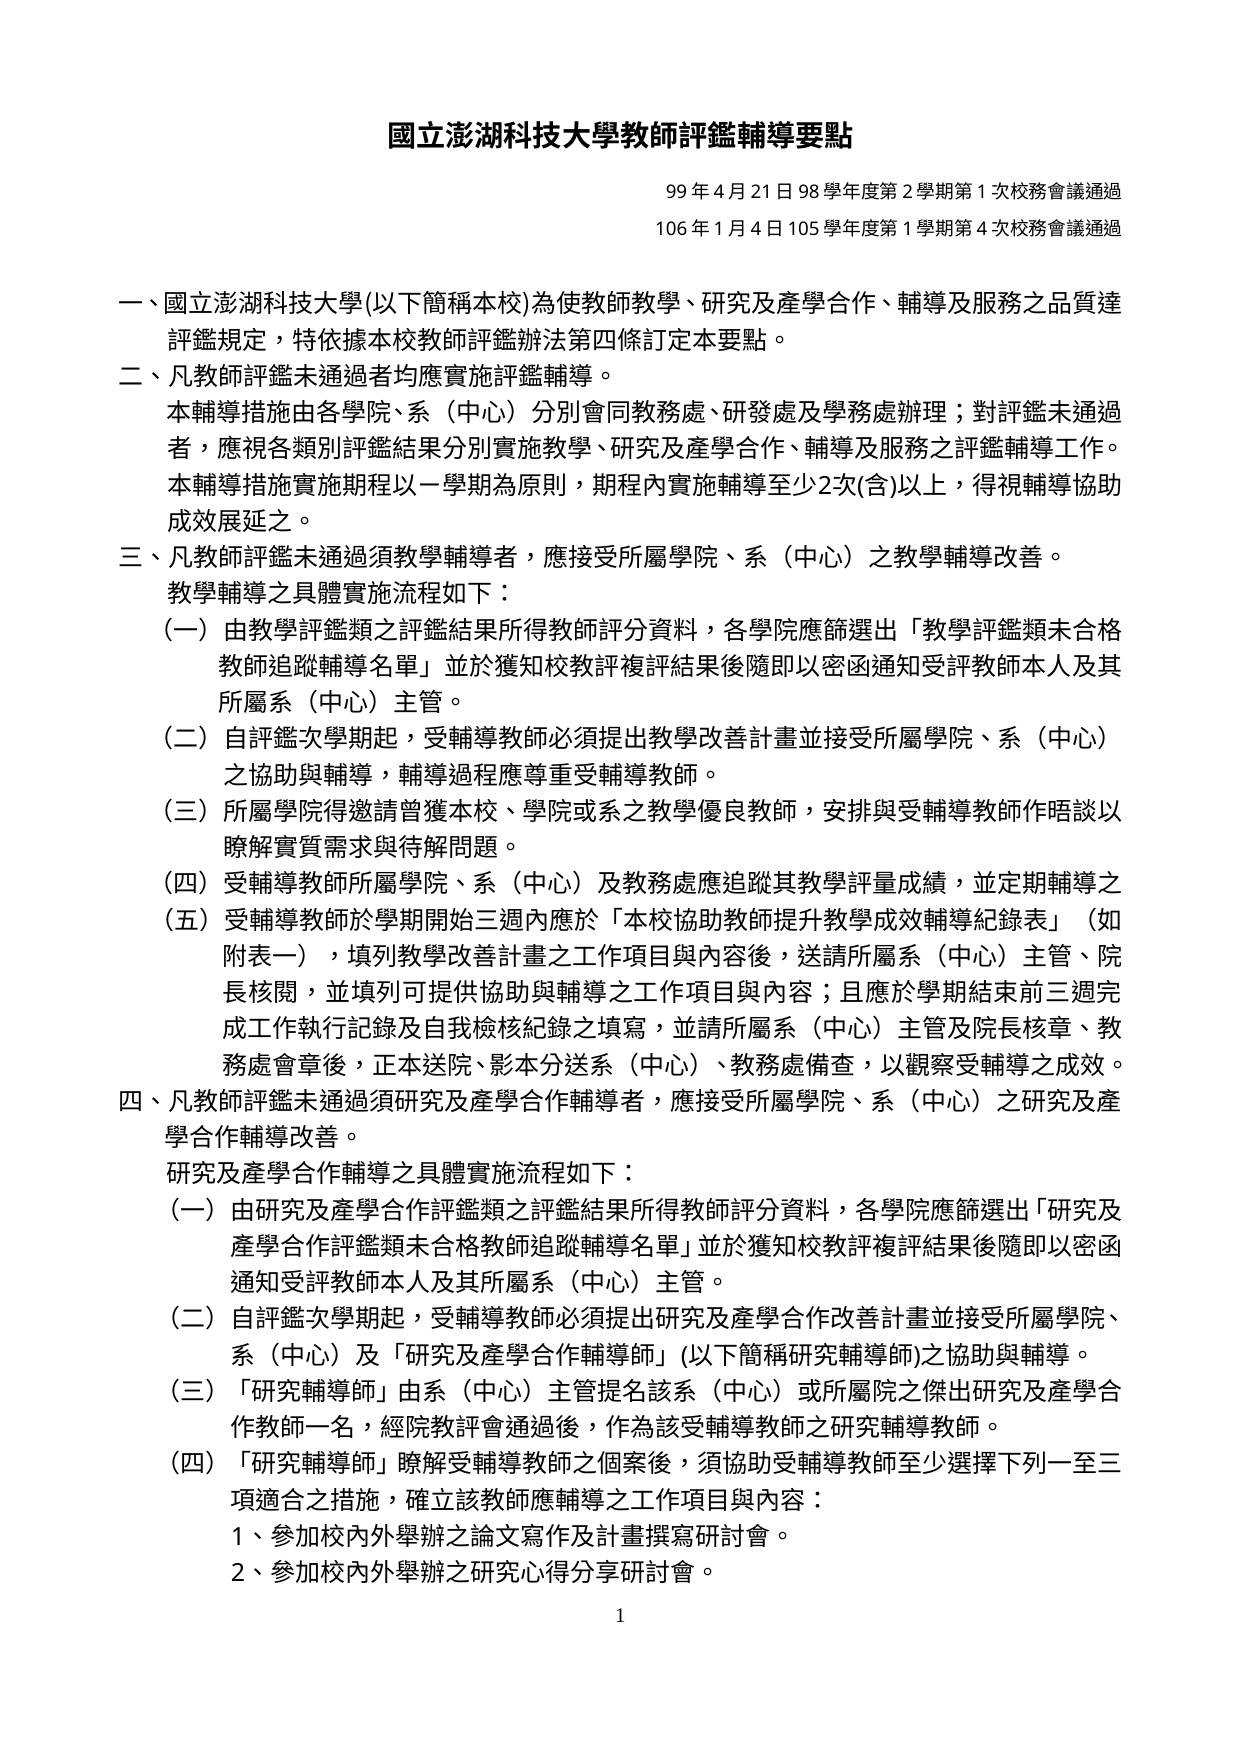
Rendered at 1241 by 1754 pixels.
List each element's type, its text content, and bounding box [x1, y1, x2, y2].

text 研究及產學合作輔導之具體實施流程如下： [164, 1154, 1122, 1190]
text （二）自評鑑次學期起，受輔導教師必須提出研究及產學合作改善計畫並接受所屬學院、系（中心）及「研究及產學合作輔導師」(以下簡稱研究輔導師)之協助與輔導。 [156, 1299, 1122, 1371]
text （四）受輔導教師所屬學院、系（中心）及教務處應追蹤其教學評量成績，並定期輔導之。 [149, 864, 1122, 900]
text 四、凡教師評鑑未通過須研究及產學合作輔導者，應接受所屬學院、系（中心）之研究及產學合作輔導改善。 [118, 1081, 1122, 1154]
text 二、凡教師評鑑未通過者均應實施評鑑輔導。 [118, 356, 1122, 393]
text 三、凡教師評鑑未通過須教學輔導者，應接受所屬學院、系（中心）之教學輔導改善。 [118, 538, 1122, 574]
text 教學輔導之具體實施流程如下： [166, 574, 1122, 610]
text 99年4月21日98學年度第2學期第1次校務會議通過 [117, 171, 1122, 209]
text （五）受輔導教師於學期開始三週內應於「本校協助教師提升教學成效輔導紀錄表」（如附表一），填列教學改善計畫之工作項目與內容後，送請所屬系（中心）主管、院長核閱，並填列可提供協助與輔導之工作項目與內容；且應於學期結束前三週完成工作執行記錄及自我檢核紀錄之填寫，並請所屬系（中心）主管及院長核章、教務處會章後，正本送院、影本分送系（中心）、教務處備查，以觀察受輔導之成效。 [149, 900, 1122, 1081]
text 106年1月4日105學年度第1學期第4次校務會議通過 [117, 209, 1122, 246]
text 國立澎湖科技大學教師評鑑輔導要點 [117, 96, 1122, 171]
text （四）「研究輔導師」瞭解受輔導教師之個案後，須協助受輔導教師至少選擇下列一至三項適合之措施，確立該教師應輔導之工作項目與內容： [156, 1444, 1122, 1516]
text （三）「研究輔導師」由系（中心）主管提名該系（中心）或所屬院之傑出研究及產學合作教師一名，經院教評會通過後，作為該受輔導教師之研究輔導教師。 [156, 1371, 1122, 1444]
text 一、國立澎湖科技大學(以下簡稱本校)為使教師教學、研究及產學合作、輔導及服務之品質達評鑑規定，特依據本校教師評鑑辦法第四條訂定本要點。 [118, 284, 1122, 356]
text （一）由教學評鑑類之評鑑結果所得教師評分資料，各學院應篩選出「教學評鑑類未合格教師追蹤輔導名單」並於獲知校教評複評結果後隨即以密函通知受評教師本人及其所屬系（中心）主管。 [148, 610, 1122, 719]
text 本輔導措施由各學院、系（中心）分別會同教務處、研發處及學務處辦理；對評鑑未通過者，應視各類別評鑑結果分別實施教學、研究及產學合作、輔導及服務之評鑑輔導工作。本輔導措施實施期程以ㄧ學期為原則，期程內實施輔導至少2次(含)以上，得視輔導協助成效展延之。 [166, 393, 1122, 538]
text 1、參加校內外舉辦之論文寫作及計畫撰寫研討會。 [231, 1516, 1122, 1553]
text （三）所屬學院得邀請曾獲本校、學院或系之教學優良教師，安排與受輔導教師作晤談以瞭解實質需求與待解問題。 [149, 791, 1122, 864]
text （二）自評鑑次學期起，受輔導教師必須提出教學改善計畫並接受所屬學院、系（中心）之協助與輔導，輔導過程應尊重受輔導教師。 [149, 719, 1122, 791]
text 2、參加校內外舉辦之研究心得分享研討會。 [231, 1553, 1122, 1589]
text （一）由研究及產學合作評鑑類之評鑑結果所得教師評分資料，各學院應篩選出「研究及產學合作評鑑類未合格教師追蹤輔導名單」並於獲知校教評複評結果後隨即以密函通知受評教師本人及其所屬系（中心）主管。 [156, 1190, 1122, 1299]
